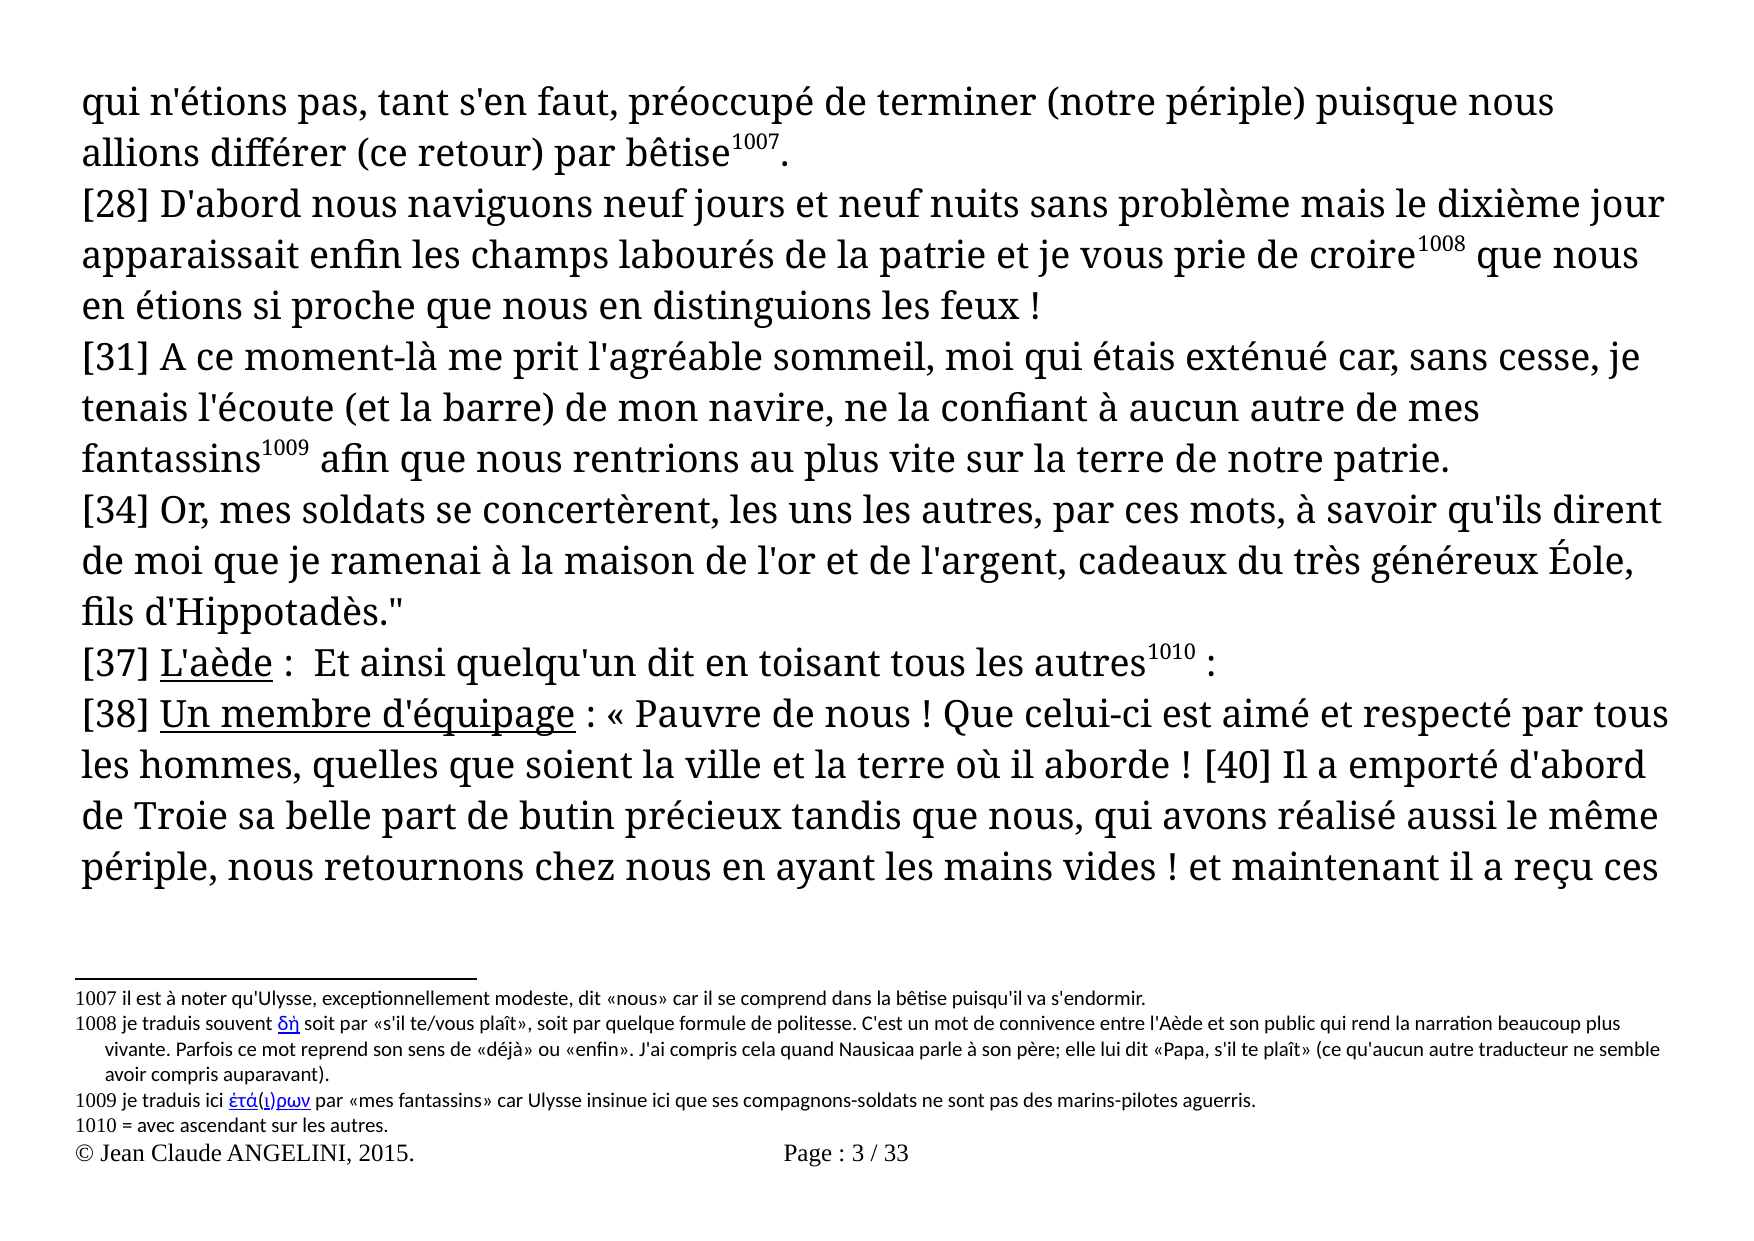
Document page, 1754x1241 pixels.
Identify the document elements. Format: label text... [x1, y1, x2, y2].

text [31] A ce moment-là me prit l'agréable sommeil, moi qui étais exténué car, sans cesse, je tenais l'écoute (et la barre) de mon navire, ne la confiant à aucun autre de mes fantassins afin que nous rentrions au plus vite sur la terre de notre patrie. [81, 330, 1673, 483]
text qui n'étions pas, tant s'en faut, préoccupé de terminer (notre périple) puisque nous allions différer (ce retour) par bêtise. [81, 75, 1673, 177]
text [28] D'abord nous naviguons neuf jours et neuf nuits sans problème mais le dixième jour apparaissait enfin les champs labourés de la patrie et je vous prie de croire que nous en étions si proche que nous en distinguions les feux ! [81, 177, 1673, 330]
text [37] L'aède : Et ainsi quelqu'un dit en toisant tous les autres : [81, 636, 1673, 687]
text je traduis souvent δὴ soit par «s'il te/vous plaît», soit par quelque formule de politesse. C'est un mot de connivence entre l'Aède et son public qui rend la narration beaucoup plus vivante. Parfois ce mot reprend son sens de «déjà» ou «enfin». J'ai compris cela quand Nausicaa parle à son père; elle lui dit «Papa, s'il te plaît» (ce qu'aucun autre traducteur ne semble avoir compris auparavant). [75, 1011, 1679, 1087]
text [34] Or, mes soldats se concertèrent, les uns les autres, par ces mots, à savoir qu'ils dirent de moi que je ramenai à la maison de l'or et de l'argent, cadeaux du très généreux Éole, fils d'Hippotadès." [81, 483, 1673, 636]
text = avec ascendant sur les autres. [75, 1112, 1679, 1138]
text [38] Un membre d'équipage : « Pauvre de nous ! Que celui-ci est aimé et respecté par tous les hommes, quelles que soient la ville et la terre où il aborde ! [40] Il a emporté d'abord de Troie sa belle part de butin précieux tandis que nous, qui avons réalisé aussi le même périple, nous retournons chez nous en ayant les mains vides ! et maintenant il a reçu ces [81, 687, 1673, 892]
text il est à noter qu'Ulysse, exceptionnellement modeste, dit «nous» car il se comprend dans la bêtise puisqu'il va s'endormir. [75, 985, 1679, 1011]
text je traduis ici ἑτά(ι)ρων par «mes fantassins» car Ulysse insinue ici que ses compagnons-soldats ne sont pas des marins-pilotes aguerris. [75, 1087, 1679, 1112]
